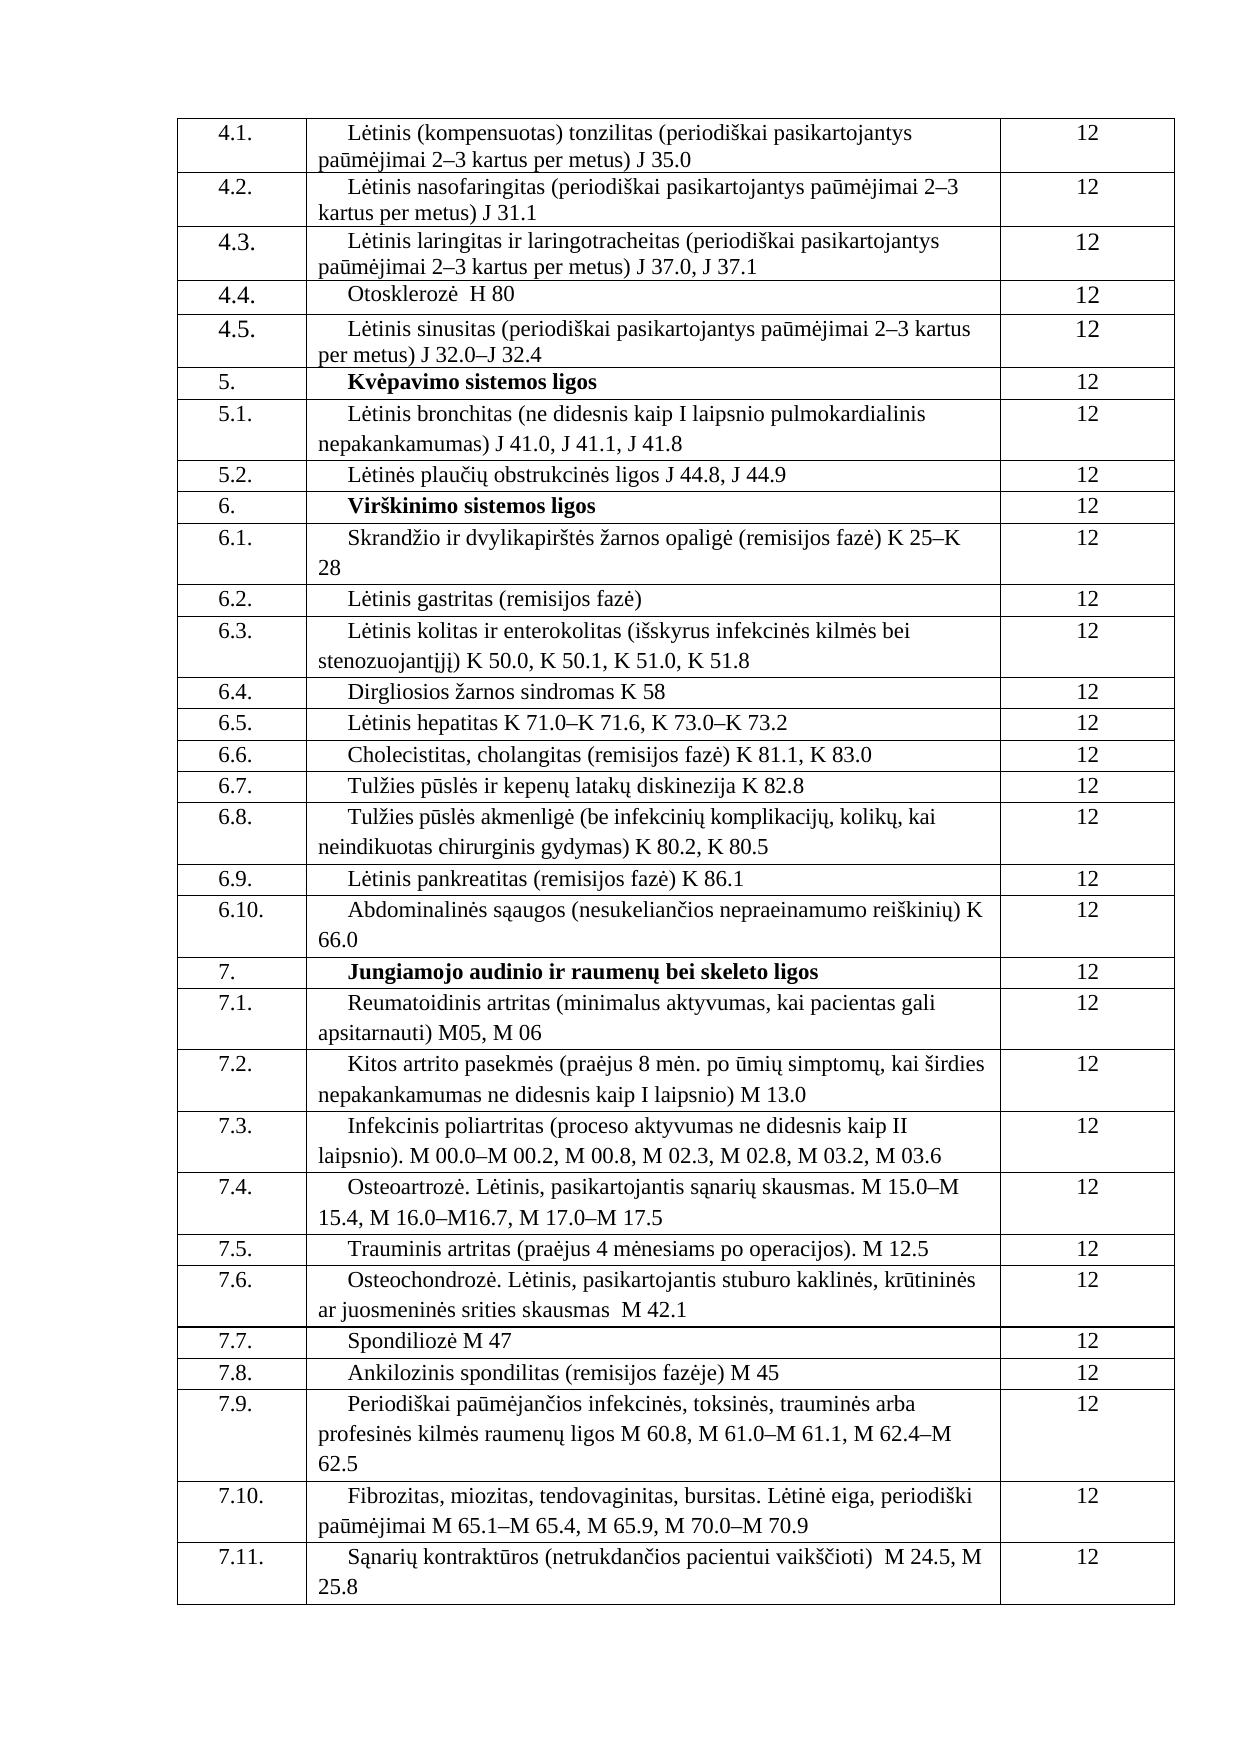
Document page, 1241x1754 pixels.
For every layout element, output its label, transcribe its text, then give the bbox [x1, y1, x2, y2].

table_cell Lėtinis nasofaringitas (periodiškai pasikartojantys paūmėjimai 2–3 kartus per metus) J 31.1 [307, 173, 1000, 226]
table_cell 12 [1001, 173, 1174, 226]
table_cell Lėtinis gastritas (remisijos fazė) [307, 585, 1000, 616]
table_cell 7.11. [178, 1543, 306, 1603]
table_cell 12 [1001, 1173, 1174, 1234]
table_cell Infekcinis poliartritas (proceso aktyvumas ne didesnis kaip II laipsnio). M 00.0–M 00.2, M 00.8, M 02.3, M 02.8, M 03.2, M 03.6 [307, 1112, 1000, 1172]
table_cell 12 [1001, 896, 1174, 957]
table_cell Lėtinis (kompensuotas) tonzilitas (periodiškai pasikartojantys paūmėjimai 2–3 kartus per metus) J 35.0 [307, 119, 1000, 172]
table_cell Sąnarių kontraktūros (netrukdančios pacientui vaikščioti) M 24.5, M 25.8 [307, 1543, 1000, 1603]
table_cell 6.5. [178, 709, 306, 739]
table_cell 12 [1001, 803, 1174, 864]
table_cell 6. [178, 492, 306, 523]
table_cell 6.6. [178, 741, 306, 771]
table_cell 12 [1001, 492, 1174, 523]
table_cell 6.1. [178, 524, 306, 584]
table_cell Spondiliozė M 47 [307, 1328, 1000, 1358]
table_cell 6.3. [178, 617, 306, 677]
table_cell Lėtinis bronchitas (ne didesnis kaip I laipsnio pulmokardialinis nepakankamumas) J 41.0, J 41.1, J 41.8 [307, 400, 1000, 460]
table_cell Kvėpavimo sistemos ligos [307, 368, 1000, 398]
table_cell Lėtinės plaučių obstrukcinės ligos J 44.8, J 44.9 [307, 461, 1000, 491]
table_cell Cholecistitas, cholangitas (remisijos fazė) K 81.1, K 83.0 [307, 741, 1000, 771]
table_cell Osteoartrozė. Lėtinis, pasikartojantis sąnarių skausmas. M 15.0–M 15.4, M 16.0–M16.7, M 17.0–M 17.5 [307, 1173, 1000, 1234]
table_cell Tulžies pūslės ir kepenų latakų diskinezija K 82.8 [307, 772, 1000, 802]
table_cell 12 [1001, 1359, 1174, 1389]
table_cell 12 [1001, 461, 1174, 491]
table_cell 12 [1001, 1390, 1174, 1481]
table_cell 5. [178, 368, 306, 398]
table_cell 7.1. [178, 989, 306, 1049]
table_cell Abdominalinės sąaugos (nesukeliančios nepraeinamumo reiškinių) K 66.0 [307, 896, 1000, 957]
table_cell 12 [1001, 1543, 1174, 1603]
table_cell 7.6. [178, 1266, 306, 1326]
table_cell Lėtinis sinusitas (periodiškai pasikartojantys paūmėjimai 2–3 kartus per metus) J 32.0–J 32.4 [307, 315, 1000, 367]
table_cell 7.2. [178, 1050, 306, 1111]
table_cell Fibrozitas, miozitas, tendovaginitas, bursitas. Lėtinė eiga, periodiški paūmėjimai M 65.1–M 65.4, M 65.9, M 70.0–M 70.9 [307, 1482, 1000, 1542]
table_cell Virškinimo sistemos ligos [307, 492, 1000, 523]
table_cell 6.4. [178, 678, 306, 708]
table_cell Lėtinis laringitas ir laringotracheitas (periodiškai pasikartojantys paūmėjimai 2–3 kartus per metus) J 37.0, J 37.1 [307, 227, 1000, 279]
table_cell Kitos artrito pasekmės (praėjus 8 mėn. po ūmių simptomų, kai širdies nepakankamumas ne didesnis kaip I laipsnio) M 13.0 [307, 1050, 1000, 1111]
table_cell 6.7. [178, 772, 306, 802]
table_cell Lėtinis kolitas ir enterokolitas (išskyrus infekcinės kilmės bei stenozuojantįjį) K 50.0, K 50.1, K 51.0, K 51.8 [307, 617, 1000, 677]
table_cell 4.2. [178, 173, 306, 226]
table_cell 7.3. [178, 1112, 306, 1172]
table_cell Osteochondrozė. Lėtinis, pasikartojantis stuburo kaklinės, krūtininės ar juosmeninės srities skausmas M 42.1 [307, 1266, 1000, 1326]
table_cell Tulžies pūslės akmenligė (be infekcinių komplikacijų, kolikų, kai neindikuotas chirurginis gydymas) K 80.2, K 80.5 [307, 803, 1000, 864]
table_cell 5.1. [178, 400, 306, 460]
table_cell 7. [178, 958, 306, 988]
table_cell 12 [1001, 865, 1174, 895]
table_cell 12 [1001, 400, 1174, 460]
table_cell 7.4. [178, 1173, 306, 1234]
table_cell 4.1. [178, 119, 306, 172]
table_cell Ankilozinis spondilitas (remisijos fazėje) M 45 [307, 1359, 1000, 1389]
table_cell Jungiamojo audinio ir raumenų bei skeleto ligos [307, 958, 1000, 988]
table_cell 6.10. [178, 896, 306, 957]
table_cell Reumatoidinis artritas (minimalus aktyvumas, kai pacientas gali apsitarnauti) M05, M 06 [307, 989, 1000, 1049]
table_cell 12 [1001, 1482, 1174, 1542]
table_cell 12 [1001, 227, 1174, 279]
table_cell Lėtinis pankreatitas (remisijos fazė) K 86.1 [307, 865, 1000, 895]
table_cell 4.5. [178, 315, 306, 367]
table_cell Dirgliosios žarnos sindromas K 58 [307, 678, 1000, 708]
table_cell 4.4. [178, 281, 306, 313]
table_cell 12 [1001, 958, 1174, 988]
table_cell 6.8. [178, 803, 306, 864]
table_cell 6.2. [178, 585, 306, 616]
table_cell 12 [1001, 1050, 1174, 1111]
table_cell 6.9. [178, 865, 306, 895]
table_cell 12 [1001, 678, 1174, 708]
table_cell 12 [1001, 709, 1174, 739]
table_cell 12 [1001, 1328, 1174, 1358]
table_cell 12 [1001, 281, 1174, 313]
table_cell 12 [1001, 1112, 1174, 1172]
table_cell Trauminis artritas (praėjus 4 mėnesiams po operacijos). M 12.5 [307, 1235, 1000, 1265]
table_cell 12 [1001, 585, 1174, 616]
table_cell 5.2. [178, 461, 306, 491]
table_cell 12 [1001, 368, 1174, 398]
table_cell 12 [1001, 315, 1174, 367]
table_cell 7.9. [178, 1390, 306, 1481]
table_cell 12 [1001, 617, 1174, 677]
table_cell 12 [1001, 1235, 1174, 1265]
table_cell Skrandžio ir dvylikapirštės žarnos opaligė (remisijos fazė) K 25–K 28 [307, 524, 1000, 584]
table_cell 4.3. [178, 227, 306, 279]
table_cell 7.5. [178, 1235, 306, 1265]
table_cell 12 [1001, 741, 1174, 771]
table_cell 12 [1001, 989, 1174, 1049]
table_cell Lėtinis hepatitas K 71.0–K 71.6, K 73.0–K 73.2 [307, 709, 1000, 739]
table_cell 7.10. [178, 1482, 306, 1542]
table_cell 12 [1001, 119, 1174, 172]
table_cell 7.8. [178, 1359, 306, 1389]
table_cell 12 [1001, 1266, 1174, 1326]
table_cell 12 [1001, 524, 1174, 584]
table_cell 7.7. [178, 1328, 306, 1358]
table_cell Periodiškai paūmėjančios infekcinės, toksinės, trauminės arba profesinės kilmės raumenų ligos M 60.8, M 61.0–M 61.1, M 62.4–M 62.5 [307, 1390, 1000, 1481]
table_cell Otosklerozė H 80 [307, 281, 1000, 313]
table_cell 12 [1001, 772, 1174, 802]
